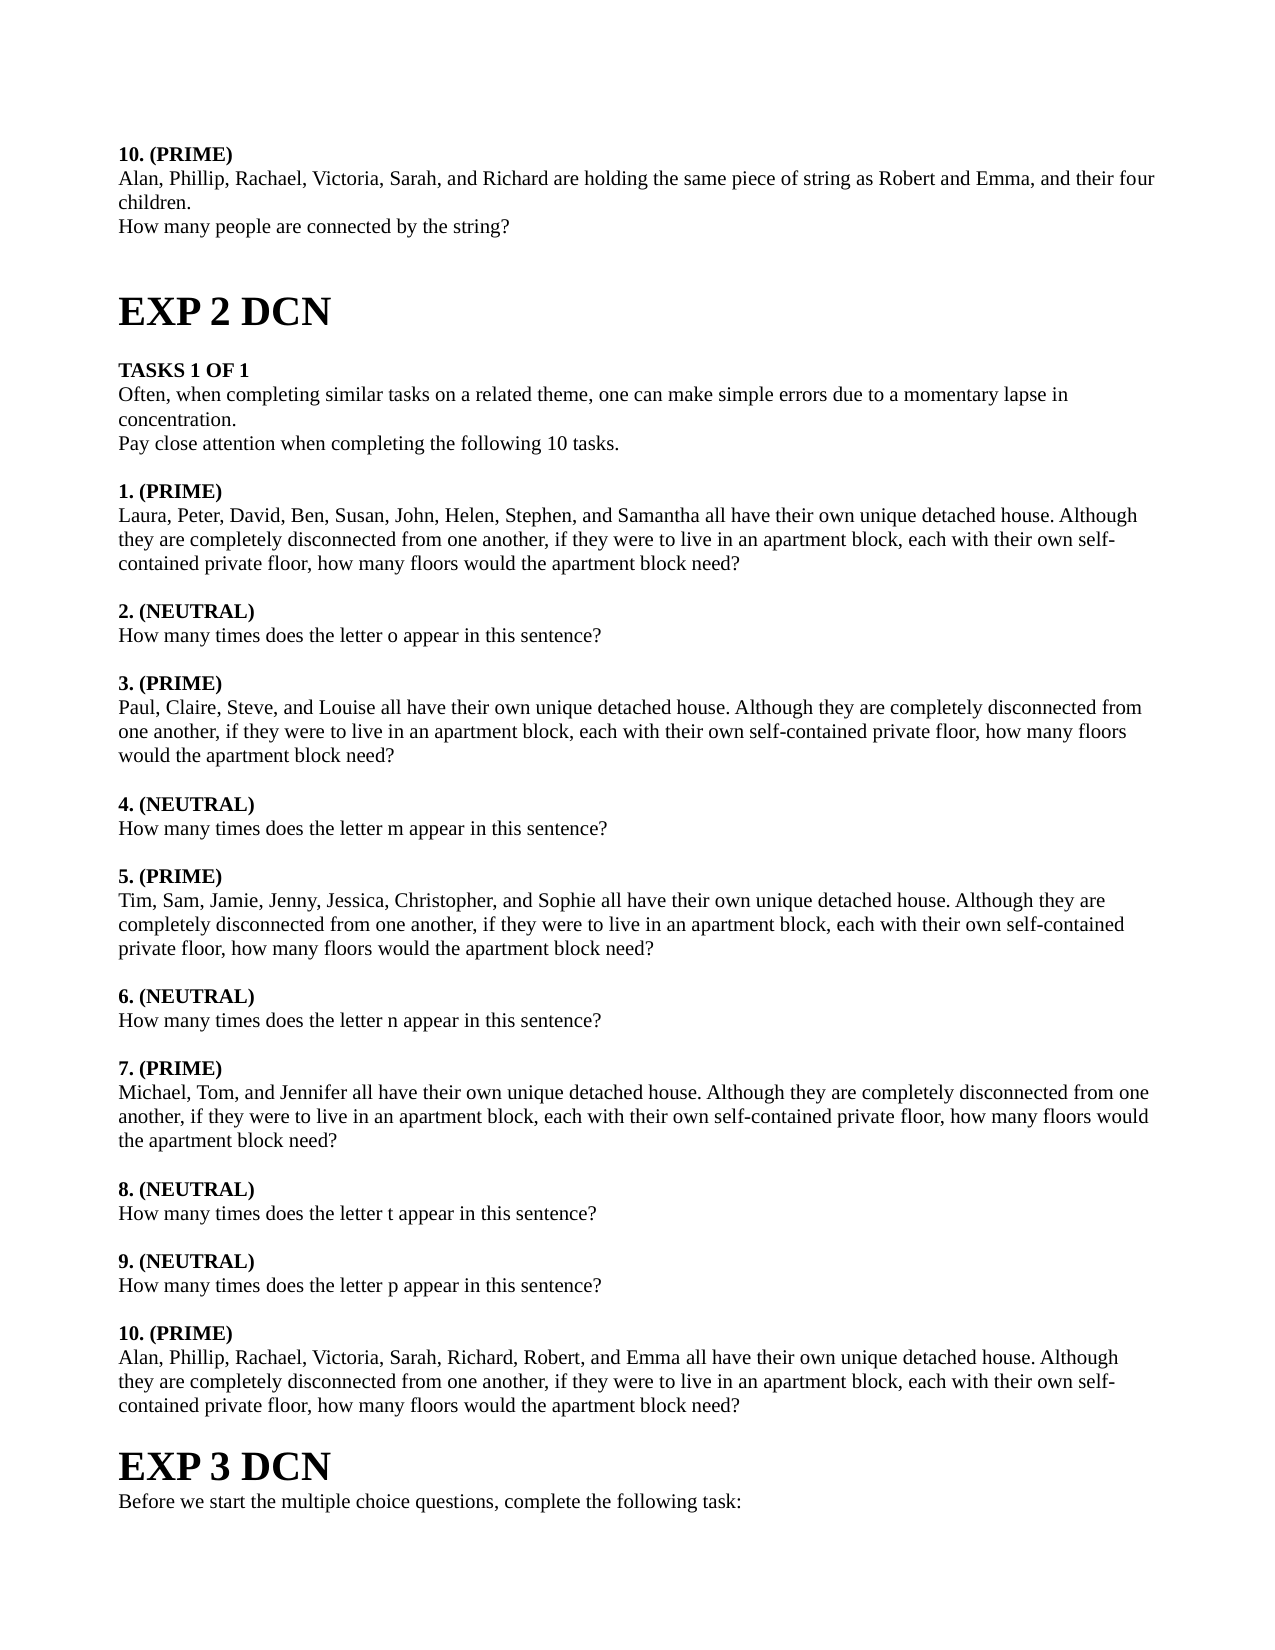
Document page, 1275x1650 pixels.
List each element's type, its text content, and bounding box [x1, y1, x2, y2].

text Before we start the multiple choice questions, complete the following task: [118, 1489, 1157, 1513]
text EXP 3 DCN [118, 1441, 1157, 1489]
text How many times does the letter p appear in this sentence? 10. (PRIME) Alan, Phillip, Rachael, Victoria, Sarah, Richard, Robert, and Emma all have their own unique detached house. Although they are completely disconnected from one another, if they were to live in an apartment block, each with their own self-contained private floor, how many floors would the apartment block need? [118, 1273, 1157, 1417]
text 10. (PRIME) Alan, Phillip, Rachael, Victoria, Sarah, and Richard are holding the same piece of string as Robert and Emma, and their four children. How many people are connected by the string? EXP 2 DCN TASKS 1 OF 1 Often, when completing similar tasks on a related theme, one can make simple errors due to a momentary lapse in concentration. Pay close attention when completing the following 10 tasks. 1. (PRIME) Laura, Peter, David, Ben, Susan, John, Helen, Stephen, and Samantha all have their own unique detached house. Although they are completely disconnected from one another, if they were to live in an apartment block, each with their own self-contained private floor, how many floors would the apartment block need? 2. (NEUTRAL) How many times does the letter o appear in this sentence? 3. (PRIME) Paul, Claire, Steve, and Louise all have their own unique detached house. Although they are completely disconnected from one another, if they were to live in an apartment block, each with their own self-contained private floor, how many floors would the apartment block need? 4. (NEUTRAL) How many times does the letter m appear in this sentence? 5. (PRIME) Tim, Sam, Jamie, Jenny, Jessica, Christopher, and Sophie all have their own unique detached house. Although they are completely disconnected from one another, if they were to live in an apartment block, each with their own self-contained private floor, how many floors would the apartment block need? 6. (NEUTRAL) How many times does the letter n appear in this sentence? 7. (PRIME) Michael, Tom, and Jennifer all have their own unique detached house. Although they are completely disconnected from one another, if they were to live in an apartment block, each with their own self-contained private floor, how many floors would the apartment block need? 8. (NEUTRAL) How many times does the letter t appear in this sentence? 9. (NEUTRAL) [118, 118, 1157, 1273]
